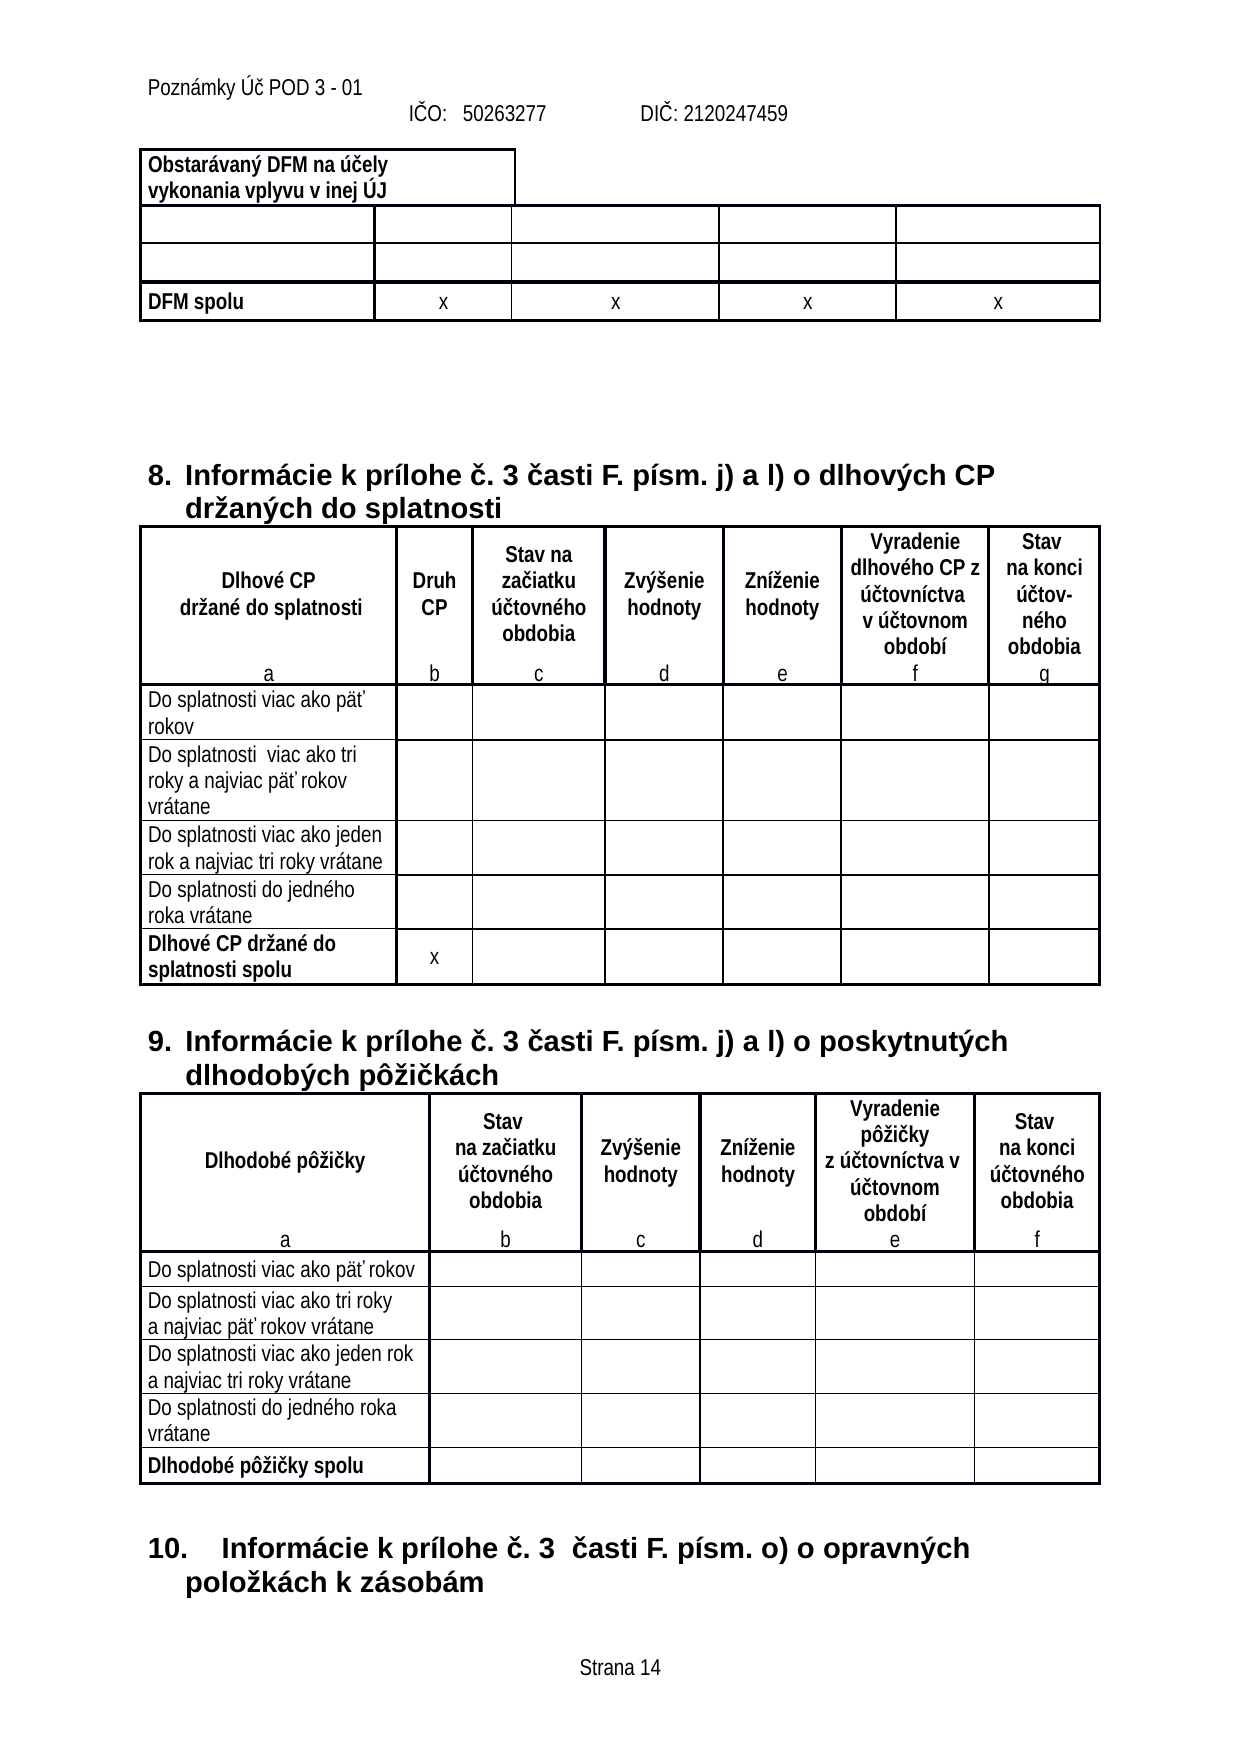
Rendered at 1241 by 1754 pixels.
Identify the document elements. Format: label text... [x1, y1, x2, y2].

table_cell a [142, 1226, 428, 1250]
table_cell [582, 1394, 699, 1447]
table_cell [431, 1340, 581, 1393]
table_cell [701, 1394, 815, 1447]
table_cell [842, 741, 988, 820]
table_cell [582, 1253, 699, 1286]
table_cell [398, 741, 472, 820]
table_cell b [431, 1226, 580, 1250]
table_cell [701, 1253, 815, 1286]
table_cell [606, 741, 722, 820]
table_cell f [976, 1226, 1098, 1250]
table_cell a [142, 660, 395, 683]
table_cell [398, 821, 472, 874]
table_cell g [990, 660, 1098, 683]
table_cell [473, 741, 604, 820]
table_header Zníženie hodnoty [702, 1095, 814, 1226]
table_cell Do splatnosti viac ako tri roky a najviac päť rokov vrátane [142, 740, 395, 820]
table_cell [431, 1253, 581, 1286]
table_cell [142, 244, 373, 280]
table_cell Do splatnosti do jedného roka vrátane [142, 1394, 428, 1447]
table_cell [816, 1287, 974, 1339]
table_cell Do splatnosti viac ako päť rokov [142, 686, 395, 739]
table_cell [724, 821, 840, 874]
table_cell [975, 1253, 1098, 1286]
table_cell [816, 1340, 974, 1393]
table_header Dlhové CP držané do splatnosti [142, 528, 395, 659]
table_cell [990, 821, 1098, 874]
table_cell [990, 741, 1098, 820]
table_cell Do splatnosti do jedného roka vrátane [142, 875, 395, 928]
table_cell c [583, 1226, 698, 1250]
table_cell x [398, 930, 472, 982]
title Informácie k prílohe č. 3 časti F. písm. o) o opravných položkách k zásobám [148, 1531, 1092, 1598]
table_cell x [720, 284, 895, 319]
table_cell [473, 821, 604, 874]
table_cell [376, 244, 511, 280]
table_cell [473, 876, 604, 928]
table_cell [701, 1448, 815, 1482]
table_cell [720, 244, 895, 280]
table_header Zníženie hodnoty [725, 528, 840, 659]
table_cell [512, 207, 718, 242]
table_cell [842, 686, 988, 739]
table_cell [142, 207, 373, 242]
table_cell [473, 930, 604, 982]
table_header Stav na konci účtov-ného obdobia [990, 528, 1098, 659]
table_cell x [376, 284, 511, 319]
table_cell [990, 686, 1098, 739]
table_cell [376, 207, 511, 242]
table_cell e [817, 1226, 973, 1250]
table_header Zvýšenie hodnoty [583, 1095, 698, 1226]
table_cell [606, 686, 722, 739]
table_cell [582, 1448, 699, 1482]
table_cell [975, 1394, 1098, 1447]
table_cell [842, 821, 988, 874]
table_cell [701, 1340, 815, 1393]
table_cell d [702, 1226, 814, 1250]
table_cell [473, 686, 604, 739]
table_cell Do splatnosti viac ako päť rokov [142, 1253, 428, 1286]
table_cell [990, 876, 1098, 928]
table_cell [582, 1287, 699, 1339]
table_cell [720, 207, 895, 242]
table_cell [897, 244, 1099, 280]
table_cell [431, 1394, 581, 1447]
table_cell [816, 1253, 974, 1286]
table_cell Do splatnosti viac ako tri roky a najviac päť rokov vrátane [142, 1287, 428, 1339]
table_cell [398, 686, 472, 739]
table_header Vyradenie dlhového CP z účtovníctva v účtovnom období [843, 528, 987, 659]
table_cell Do splatnosti viac ako jeden rok a najviac tri roky vrátane [142, 821, 395, 874]
table_cell [398, 876, 472, 928]
table_cell x [512, 284, 718, 319]
table_cell [431, 1287, 581, 1339]
table_cell [724, 741, 840, 820]
table_cell Dlhové CP držané do splatnosti spolu [142, 929, 395, 982]
table_cell [606, 876, 722, 928]
table_cell [724, 876, 840, 928]
table_cell x [897, 284, 1099, 319]
table_cell Obstarávaný DFM na účely vykonania vplyvu v inej ÚJ [142, 151, 514, 203]
table_cell [724, 686, 840, 739]
table_cell [816, 1448, 974, 1482]
table_cell [816, 1394, 974, 1447]
table_cell e [725, 660, 840, 683]
table_cell [606, 930, 722, 982]
table_header Stav na začiatku účtovného obdobia [431, 1095, 580, 1226]
table_cell [724, 930, 840, 982]
table_cell [842, 876, 988, 928]
table_cell c [474, 660, 603, 683]
table_cell Dlhodobé pôžičky spolu [142, 1448, 428, 1482]
table_header Stav na konci účtovného obdobia [976, 1095, 1098, 1226]
table_cell [975, 1287, 1098, 1339]
table_cell [431, 1448, 581, 1482]
table_cell [897, 207, 1099, 242]
table_header Stav na začiatku účtovného obdobia [474, 528, 603, 659]
table_cell Do splatnosti viac ako jeden rok a najviac tri roky vrátane [142, 1340, 428, 1393]
table_cell b [398, 660, 471, 683]
table_cell [606, 821, 722, 874]
table_header Vyradenie pôžičky z účtovníctva v účtovnom období [817, 1095, 973, 1226]
table_cell [582, 1340, 699, 1393]
title Informácie k prílohe č. 3 časti F. písm. j) a l) o poskytnutých dlhodobých pôžičkách [148, 1024, 1092, 1092]
table_cell [512, 244, 718, 280]
table_cell [701, 1287, 815, 1339]
table_cell [990, 930, 1098, 982]
table_cell [975, 1340, 1098, 1393]
table_cell [842, 930, 988, 982]
title Informácie k prílohe č. 3 časti F. písm. j) a l) o dlhových CP držaných do splatnosti [148, 458, 1092, 525]
table_cell DFM spolu [142, 284, 373, 319]
table_cell [975, 1448, 1098, 1482]
table_header Druh CP [398, 528, 471, 659]
table_header Zvýšenie hodnoty [607, 528, 722, 659]
table_cell d [607, 660, 722, 683]
table_header Dlhodobé pôžičky [142, 1095, 428, 1226]
table_cell f [843, 660, 987, 683]
